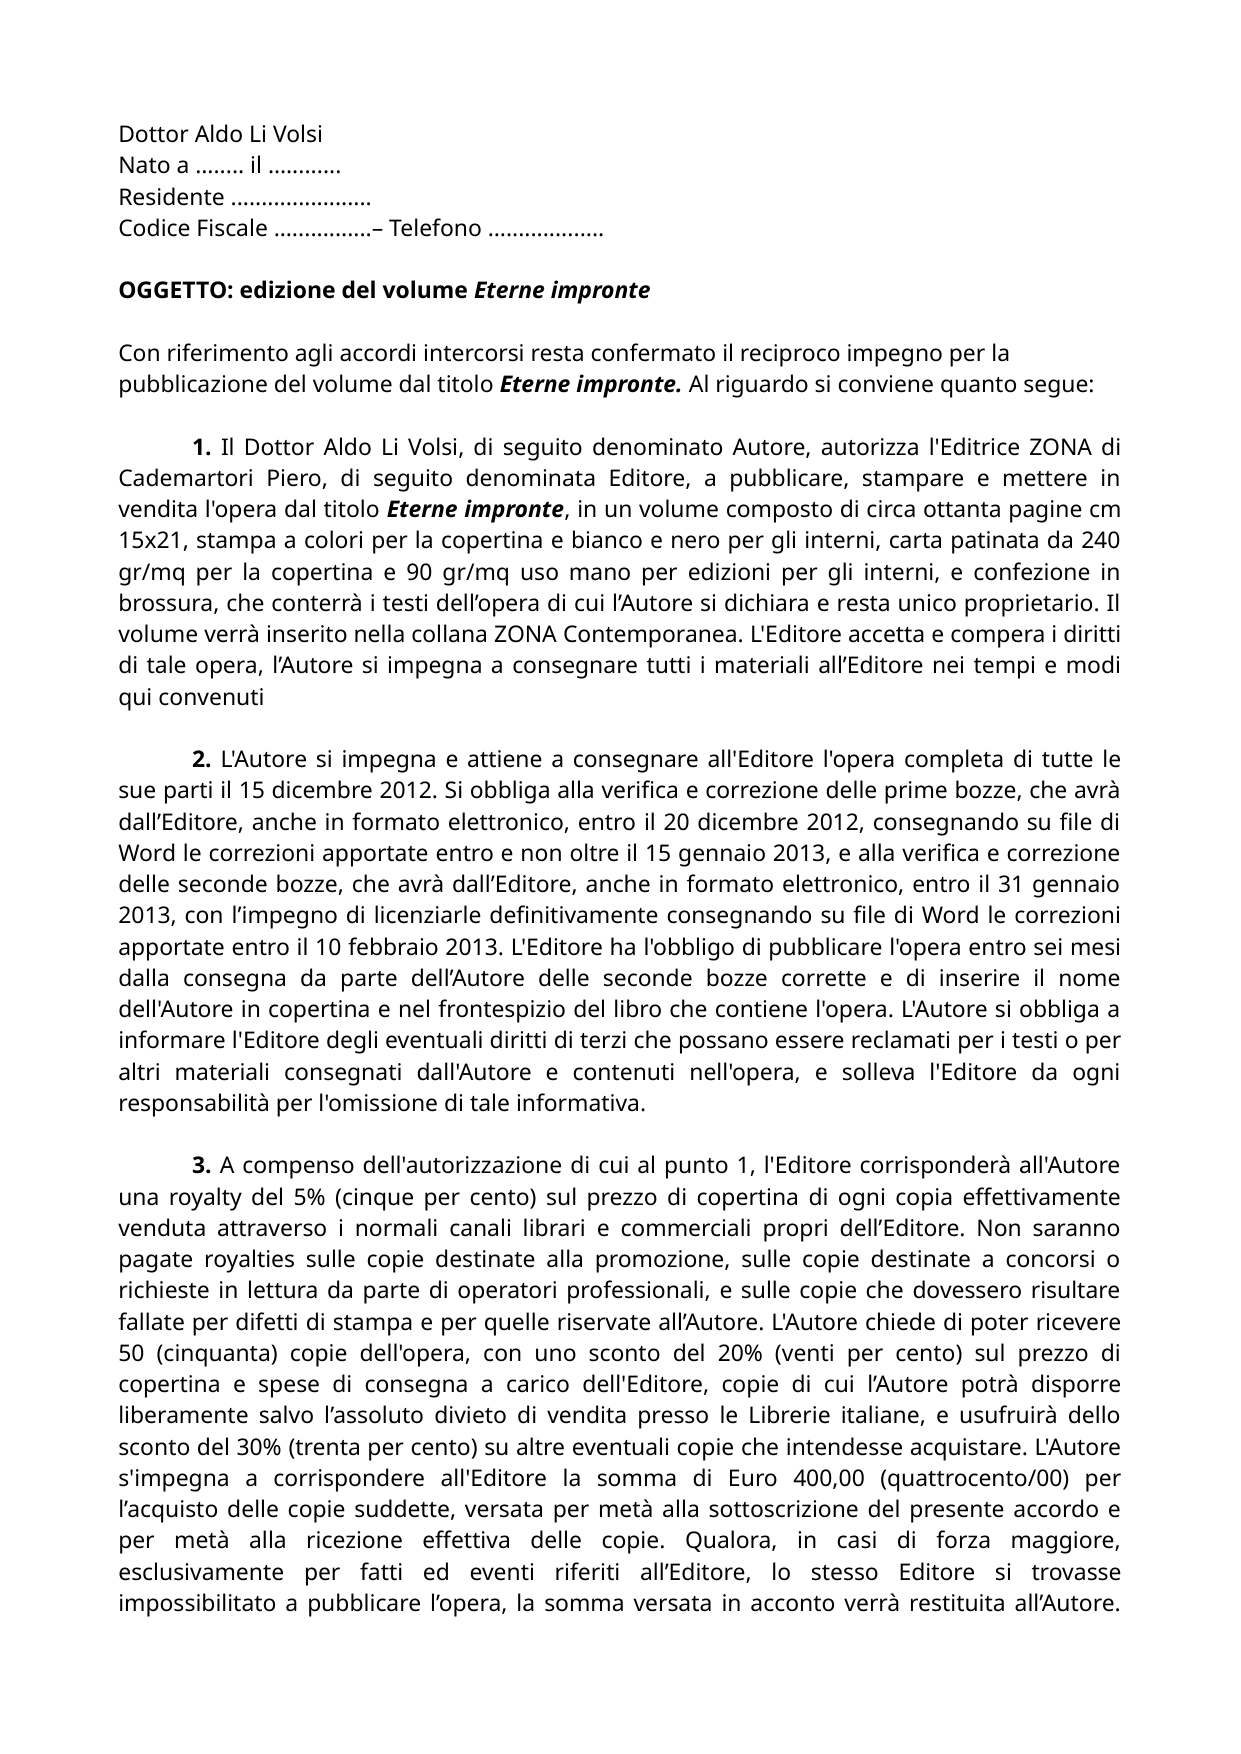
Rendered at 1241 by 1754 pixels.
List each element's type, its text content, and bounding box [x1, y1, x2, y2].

text Dottor Aldo Li Volsi [118, 118, 1122, 149]
text Residente ....................... [118, 181, 1122, 212]
text Codice Fiscale ….............– Telefono …................ [118, 212, 1122, 243]
text 1. Il Dottor Aldo Li Volsi, di seguito denominato Autore, autorizza l'Editrice ZONA di Cademartori Piero, di seguito denominata Editore, a pubblicare, stampare e mettere in vendita l'opera dal titolo Eterne impronte, in un volume composto di circa ottanta pagine cm 15x21, stampa a colori per la copertina e bianco e nero per gli interni, carta patinata da 240 gr/mq per la copertina e 90 gr/mq uso mano per edizioni per gli interni, e confezione in brossura, che conterrà i testi dell’opera di cui l’Autore si dichiara e resta unico proprietario. Il volume verrà inserito nella collana ZONA Contemporanea. L'Editore accetta e compera i diritti di tale opera, l’Autore si impegna a consegnare tutti i materiali all’Editore nei tempi e modi qui convenuti [118, 431, 1122, 712]
text 2. L'Autore si impegna e attiene a consegnare all'Editore l'opera completa di tutte le sue parti il 15 dicembre 2012. Si obbliga alla verifica e correzione delle prime bozze, che avrà dall’Editore, anche in formato elettronico, entro il 20 dicembre 2012, consegnando su file di Word le correzioni apportate entro e non oltre il 15 gennaio 2013, e alla verifica e correzione delle seconde bozze, che avrà dall’Editore, anche in formato elettronico, entro il 31 gennaio 2013, con l’impegno di licenziarle definitivamente consegnando su file di Word le correzioni apportate entro il 10 febbraio 2013. L'Editore ha l'obbligo di pubblicare l'opera entro sei mesi dalla consegna da parte dell’Autore delle seconde bozze corrette e di inserire il nome dell'Autore in copertina e nel frontespizio del libro che contiene l'opera. L'Autore si obbliga a informare l'Editore degli eventuali diritti di terzi che possano essere reclamati per i testi o per altri materiali consegnati dall'Autore e contenuti nell'opera, e solleva l'Editore da ogni responsabilità per l'omissione di tale informativa. [118, 743, 1122, 1118]
text Nato a …..... il …......... [118, 149, 1122, 181]
text OGGETTO: edizione del volume Eterne impronte [118, 274, 1122, 306]
text 3. A compenso dell'autorizzazione di cui al punto 1, l'Editore corrisponderà all'Autore una royalty del 5% (cinque per cento) sul prezzo di copertina di ogni copia effettivamente venduta attraverso i normali canali librari e commerciali propri dell’Editore. Non saranno pagate royalties sulle copie destinate alla promozione, sulle copie destinate a concorsi o richieste in lettura da parte di operatori professionali, e sulle copie che dovessero risultare fallate per difetti di stampa e per quelle riservate all’Autore. L'Autore chiede di poter ricevere 50 (cinquanta) copie dell'opera, con uno sconto del 20% (venti per cento) sul prezzo di copertina e spese di consegna a carico dell'Editore, copie di cui l’Autore potrà disporre liberamente salvo l’assoluto divieto di vendita presso le Librerie italiane, e usufruirà dello sconto del 30% (trenta per cento) su altre eventuali copie che intendesse acquistare. L'Autore s'impegna a corrispondere all'Editore la somma di Euro 400,00 (quattrocento/00) per l’acquisto delle copie suddette, versata per metà alla sottoscrizione del presente accordo e per metà alla ricezione effettiva delle copie. Qualora, in casi di forza maggiore, esclusivamente per fatti ed eventi riferiti all’Editore, lo stesso Editore si trovasse impossibilitato a pubblicare l’opera, la somma versata in acconto verrà restituita all’Autore. [118, 1149, 1122, 1618]
text Con riferimento agli accordi intercorsi resta confermato il reciproco impegno per la pubblicazione del volume dal titolo Eterne impronte. Al riguardo si conviene quanto segue: [118, 337, 1122, 399]
